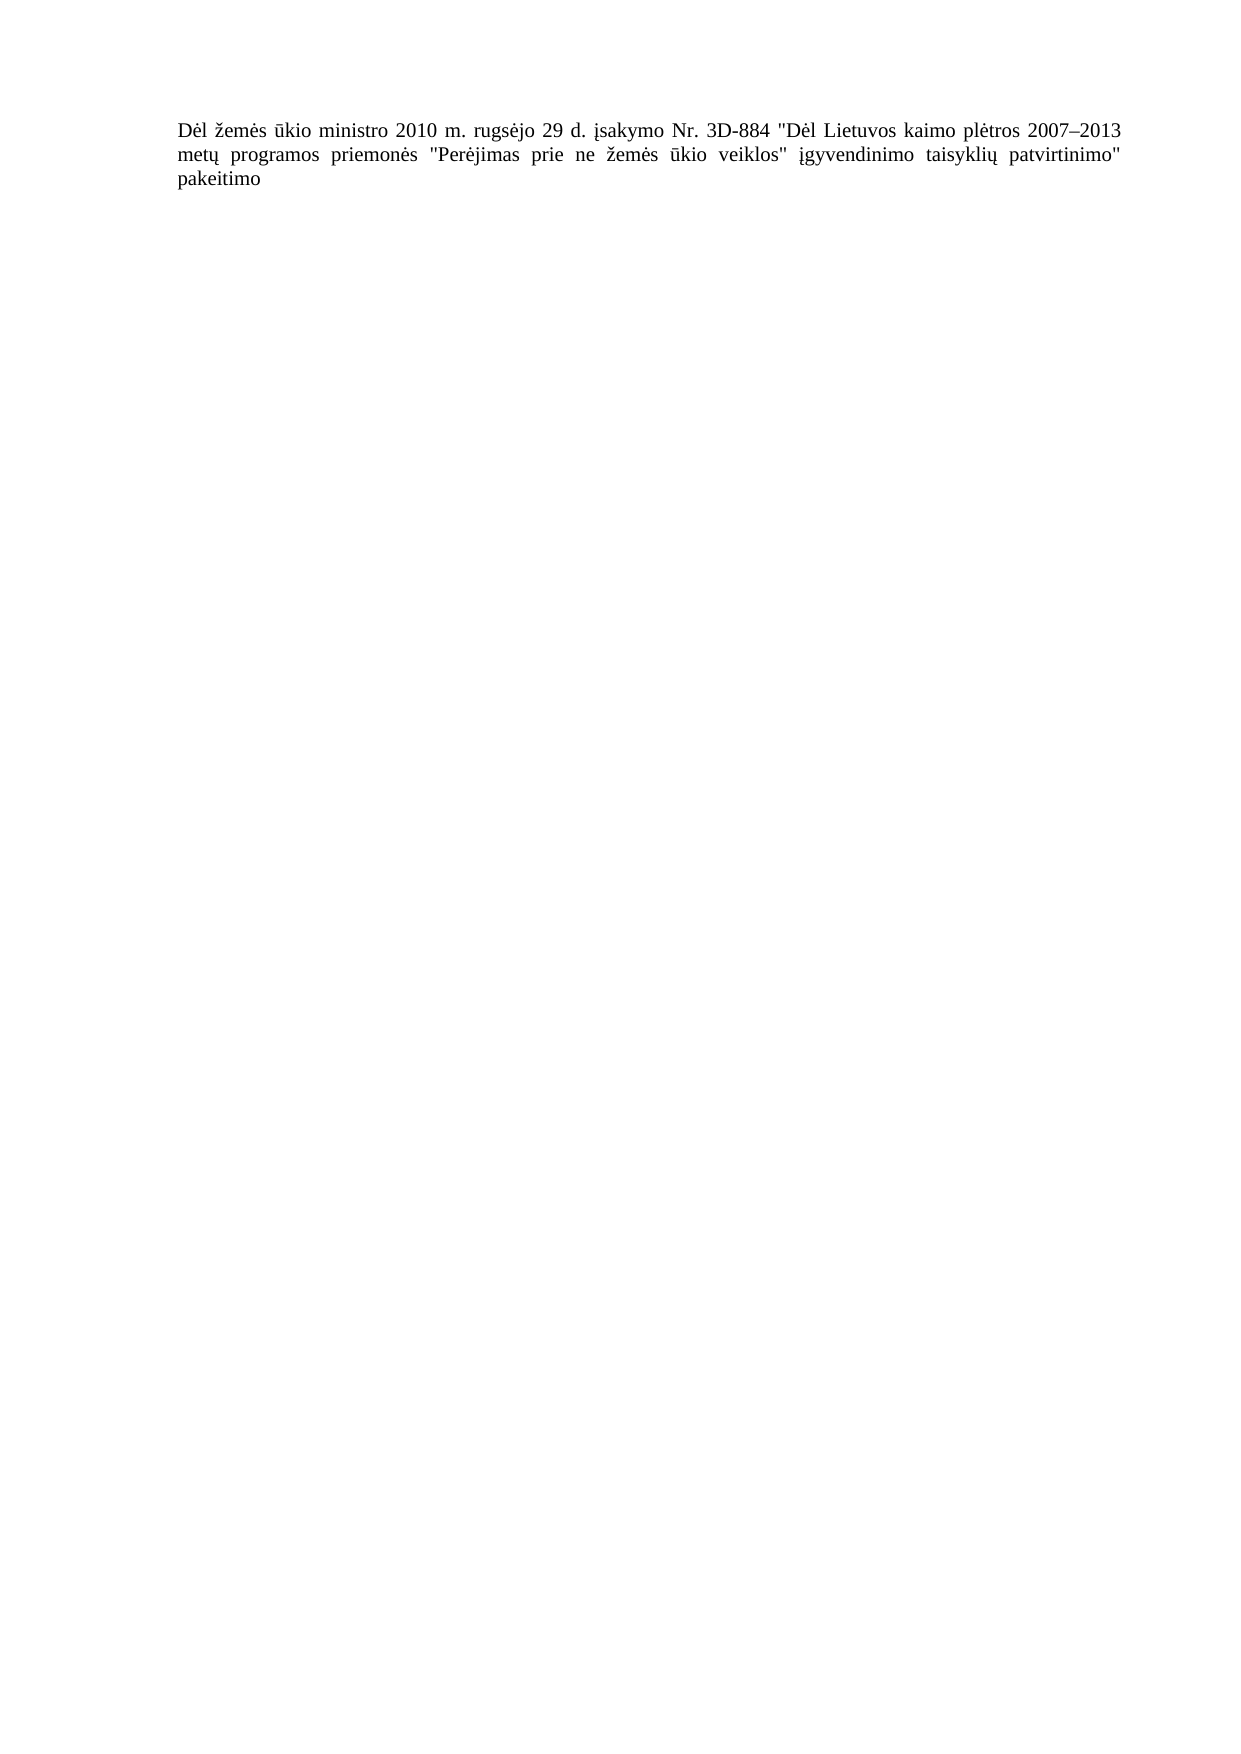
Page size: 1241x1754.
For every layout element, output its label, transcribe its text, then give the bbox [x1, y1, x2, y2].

text Dėl žemės ūkio ministro 2010 m. rugsėjo 29 d. įsakymo Nr. 3D-884 "Dėl Lietuvos kaimo plėtros 2007–2013 metų programos priemonės "Perėjimas prie ne žemės ūkio veiklos" įgyvendinimo taisyklių patvirtinimo" pakeitimo [177, 118, 1122, 190]
